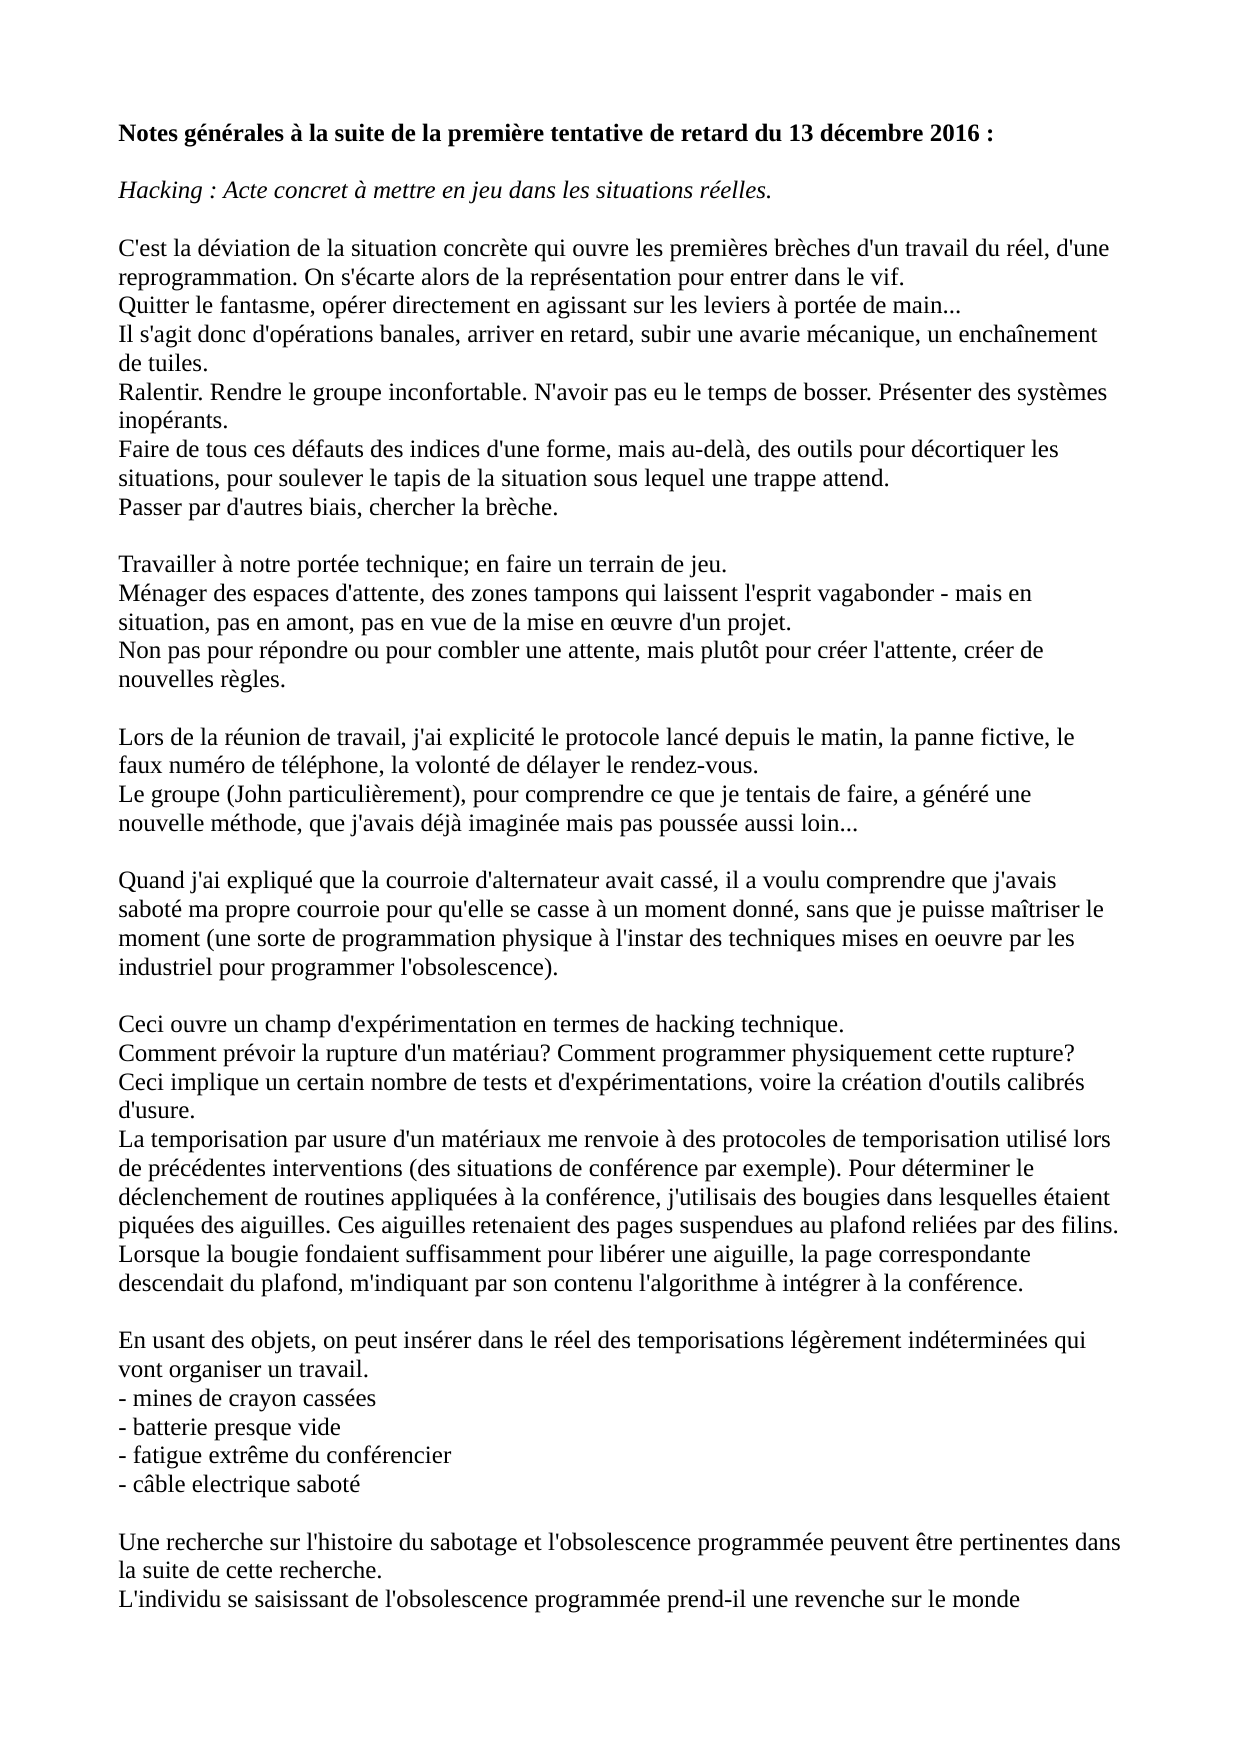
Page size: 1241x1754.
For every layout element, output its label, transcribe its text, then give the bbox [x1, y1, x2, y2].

text Ménager des espaces d'attente, des zones tampons qui laissent l'esprit vagabonder - mais en situation, pas en amont, pas en vue de la mise en œuvre d'un projet. [118, 578, 1122, 636]
text Non pas pour répondre ou pour combler une attente, mais plutôt pour créer l'attente, créer de nouvelles règles. [118, 636, 1122, 693]
text - câble electrique saboté [118, 1469, 1122, 1498]
text Il s'agit donc d'opérations banales, arriver en retard, subir une avarie mécanique, un enchaînement de tuiles. [118, 319, 1122, 377]
text Ralentir. Rendre le groupe inconfortable. N'avoir pas eu le temps de bosser. Présenter des systèmes inopérants. [118, 377, 1122, 434]
text En usant des objets, on peut insérer dans le réel des temporisations légèrement indéterminées qui vont organiser un travail. [118, 1326, 1122, 1383]
text Hacking : Acte concret à mettre en jeu dans les situations réelles. [118, 176, 1122, 204]
text Le groupe (John particulièrement), pour comprendre ce que je tentais de faire, a généré une nouvelle méthode, que j'avais déjà imaginée mais pas poussée aussi loin... [118, 779, 1122, 837]
text Passer par d'autres biais, chercher la brèche. [118, 492, 1122, 521]
text Quitter le fantasme, opérer directement en agissant sur les leviers à portée de main... [118, 291, 1122, 319]
text - mines de crayon cassées [118, 1383, 1122, 1412]
text - fatigue extrême du conférencier [118, 1441, 1122, 1469]
text Quand j'ai expliqué que la courroie d'alternateur avait cassé, il a voulu comprendre que j'avais saboté ma propre courroie pour qu'elle se casse à un moment donné, sans que je puisse maîtriser le moment (une sorte de programmation physique à l'instar des techniques mises en oeuvre par les industriel pour programmer l'obsolescence). [118, 866, 1122, 981]
text Faire de tous ces défauts des indices d'une forme, mais au-delà, des outils pour décortiquer les situations, pour soulever le tapis de la situation sous lequel une trappe attend. [118, 434, 1122, 492]
text L'individu se saisissant de l'obsolescence programmée prend-il une revenche sur le monde [118, 1584, 1122, 1613]
text Travailler à notre portée technique; en faire un terrain de jeu. [118, 549, 1122, 578]
text Notes générales à la suite de la première tentative de retard du 13 décembre 2016 : [118, 118, 1122, 147]
text La temporisation par usure d'un matériaux me renvoie à des protocoles de temporisation utilisé lors de précédentes interventions (des situations de conférence par exemple). Pour déterminer le déclenchement de routines appliquées à la conférence, j'utilisais des bougies dans lesquelles étaient piquées des aiguilles. Ces aiguilles retenaient des pages suspendues au plafond reliées par des filins. Lorsque la bougie fondaient suffisamment pour libérer une aiguille, la page correspondante descendait du plafond, m'indiquant par son contenu l'algorithme à intégrer à la conférence. [118, 1124, 1122, 1297]
text Une recherche sur l'histoire du sabotage et l'obsolescence programmée peuvent être pertinentes dans la suite de cette recherche. [118, 1527, 1122, 1584]
text Ceci ouvre un champ d'expérimentation en termes de hacking technique. [118, 1009, 1122, 1038]
text Comment prévoir la rupture d'un matériau? Comment programmer physiquement cette rupture? Ceci implique un certain nombre de tests et d'expérimentations, voire la création d'outils calibrés d'usure. [118, 1038, 1122, 1124]
text C'est la déviation de la situation concrète qui ouvre les premières brèches d'un travail du réel, d'une reprogrammation. On s'écarte alors de la représentation pour entrer dans le vif. [118, 233, 1122, 291]
text - batterie presque vide [118, 1412, 1122, 1441]
text Lors de la réunion de travail, j'ai explicité le protocole lancé depuis le matin, la panne fictive, le faux numéro de téléphone, la volonté de délayer le rendez-vous. [118, 722, 1122, 779]
